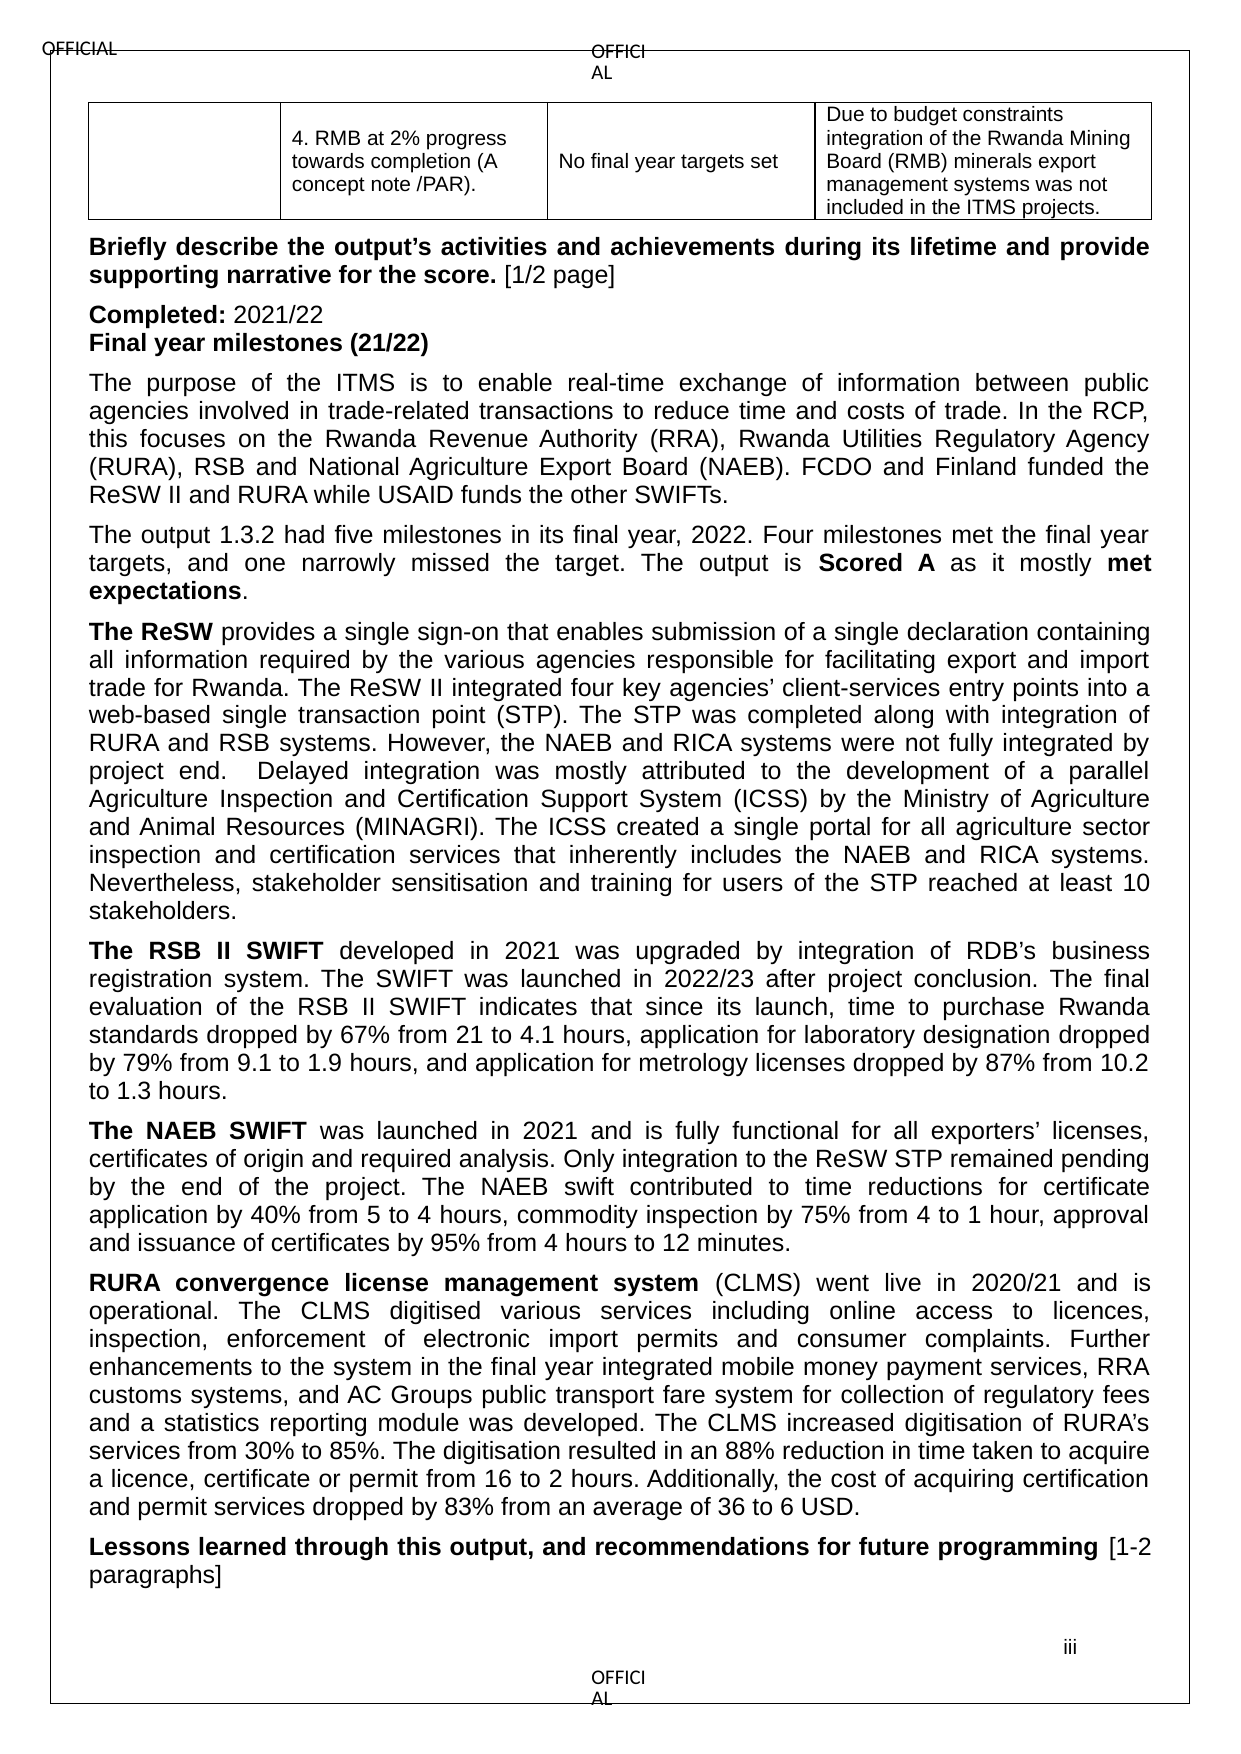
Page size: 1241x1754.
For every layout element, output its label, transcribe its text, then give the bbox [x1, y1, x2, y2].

text The RSB II SWIFT developed in 2021 was upgraded by integration of RDB’s business registration system. The SWIFT was launched in 2022/23 after project conclusion. The final evaluation of the RSB II SWIFT indicates that since its launch, time to purchase Rwanda standards dropped by 67% from 21 to 4.1 hours, application for laboratory designation dropped by 79% from 9.1 to 1.9 hours, and application for metrology licenses dropped by 87% from 10.2 to 1.3 hours. [89, 937, 1152, 1104]
text The purpose of the ITMS is to enable real-time exchange of information between public agencies involved in trade-related transactions to reduce time and costs of trade. In the RCP, this focuses on the Rwanda Revenue Authority (RRA), Rwanda Utilities Regulatory Agency (RURA), RSB and National Agriculture Export Board (NAEB). FCDO and Finland funded the ReSW II and RURA while USAID funds the other SWIFTs. [89, 369, 1152, 509]
text RURA convergence license management system (CLMS) went live in 2020/21 and is operational. The CLMS digitised various services including online access to licences, inspection, enforcement of electronic import permits and consumer complaints. Further enhancements to the system in the final year integrated mobile money payment services, RRA customs systems, and AC Groups public transport fare system for collection of regulatory fees and a statistics reporting module was developed. The CLMS increased digitisation of RURA’s services from 30% to 85%. The digitisation resulted in an 88% reduction in time taken to acquire a licence, certificate or permit from 16 to 2 hours. Additionally, the cost of acquiring certification and permit services dropped by 83% from an average of 36 to 6 USD. [89, 1269, 1152, 1520]
text The ReSW provides a single sign-on that enables submission of a single declaration containing all information required by the various agencies responsible for facilitating export and import trade for Rwanda. The ReSW II integrated four key agencies’ client-services entry points into a web-based single transaction point (STP). The STP was completed along with integration of RURA and RSB systems. However, the NAEB and RICA systems were not fully integrated by project end. Delayed integration was mostly attributed to the development of a parallel Agriculture Inspection and Certification Support System (ICSS) by the Ministry of Agriculture and Animal Resources (MINAGRI). The ICSS created a single portal for all agriculture sector inspection and certification services that inherently includes the NAEB and RICA systems. Nevertheless, stakeholder sensitisation and training for users of the STP reached at least 10 stakeholders. [89, 617, 1152, 924]
text The NAEB SWIFT was launched in 2021 and is fully functional for all exporters’ licenses, certificates of origin and required analysis. Only integration to the ReSW STP remained pending by the end of the project. The NAEB swift contributed to time reductions for certificate application by 40% from 5 to 4 hours, commodity inspection by 75% from 4 to 1 hour, approval and issuance of certificates by 95% from 4 hours to 12 minutes. [89, 1117, 1152, 1257]
text Final year milestones (21/22) [89, 329, 1152, 357]
text Lessons learned through this output, and recommendations for future programming [1-2 paragraphs] [89, 1533, 1152, 1589]
table_cell No final year targets set [548, 103, 814, 219]
table_cell Due to budget constraints integration of the Rwanda Mining Board (RMB) minerals export management systems was not included in the ITMS projects. [816, 103, 1151, 219]
table_cell 4. RMB at 2% progress towards completion (A concept note /PAR). [281, 103, 547, 219]
text The output 1.3.2 had five milestones in its final year, 2022. Four milestones met the final year targets, and one narrowly missed the target. The output is Scored A as it mostly met expectations. [89, 521, 1152, 605]
text Completed: 2021/22 [89, 301, 1152, 329]
text Briefly describe the output’s activities and achievements during its lifetime and provide supporting narrative for the score. [1/2 page] [89, 232, 1152, 288]
